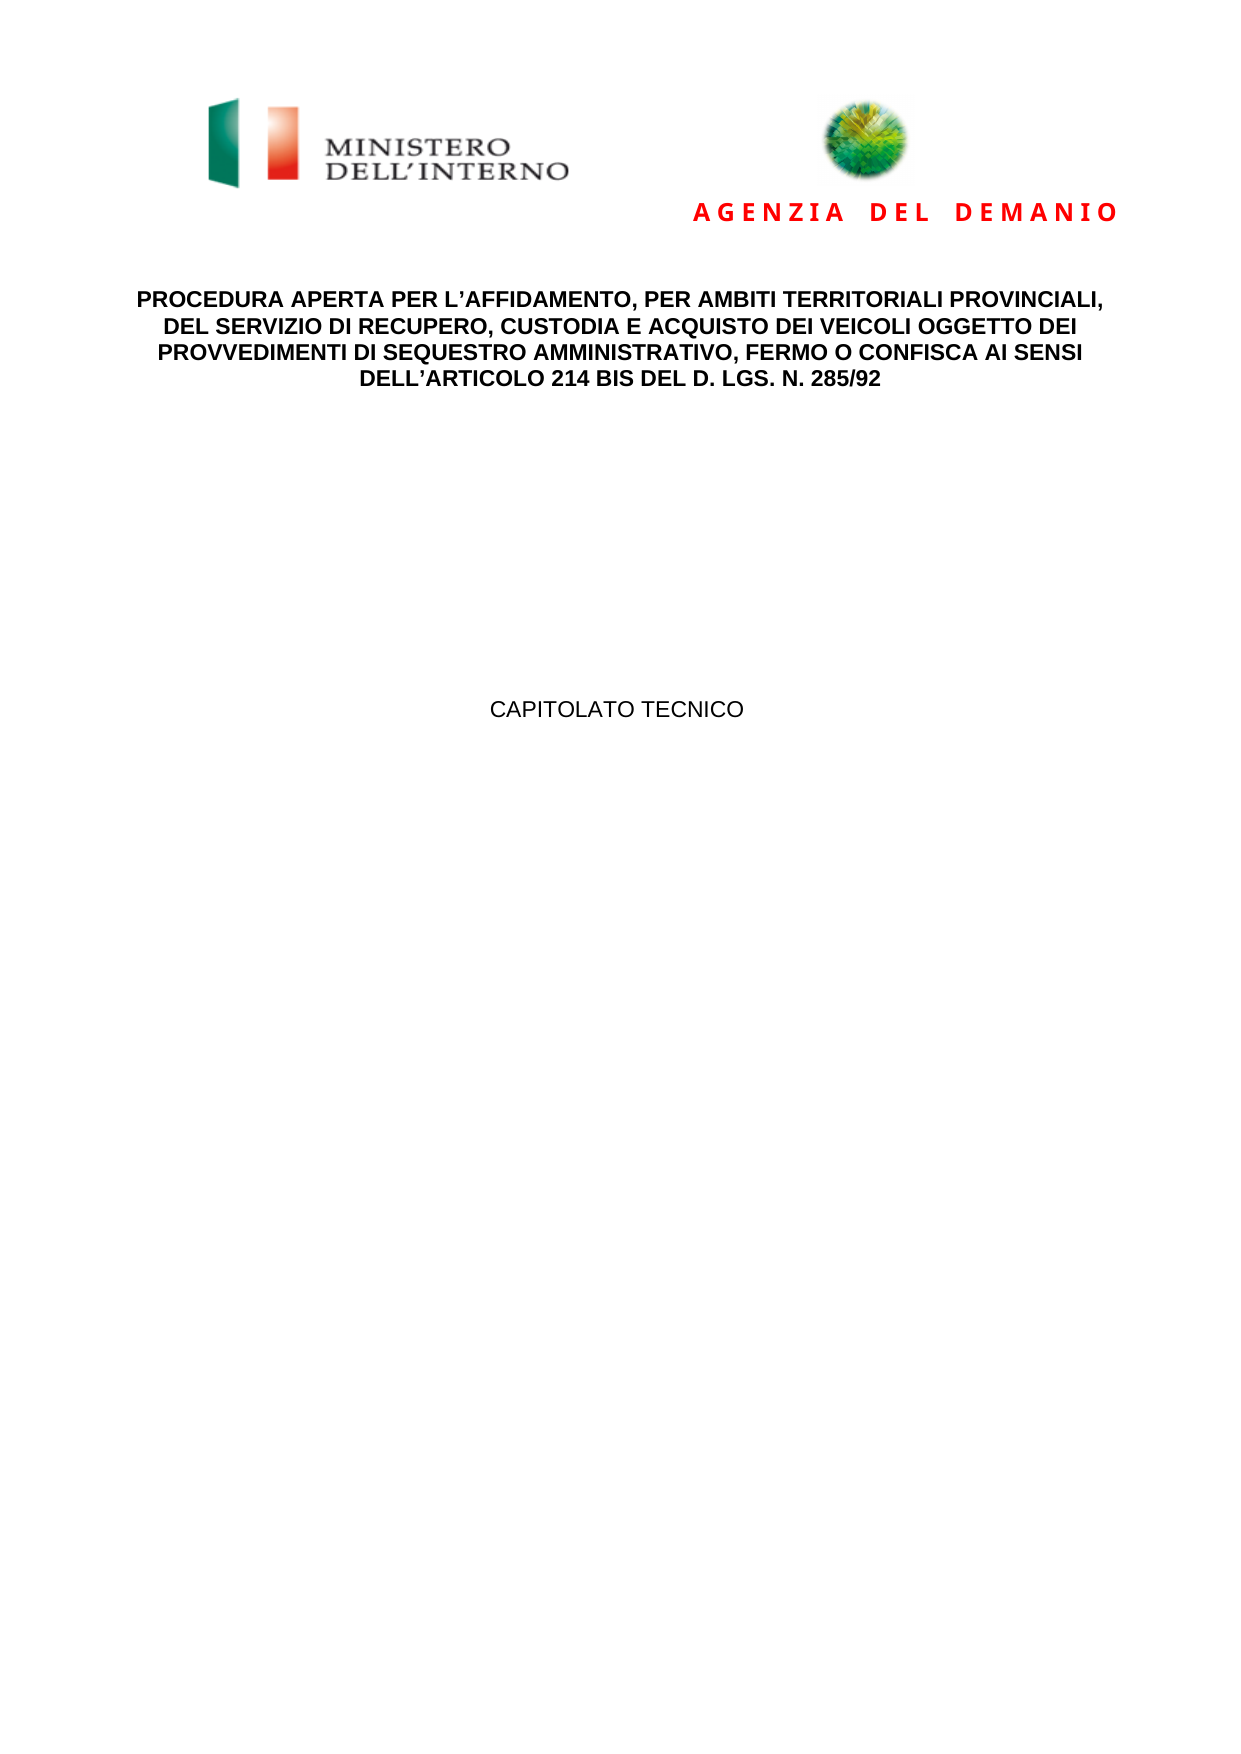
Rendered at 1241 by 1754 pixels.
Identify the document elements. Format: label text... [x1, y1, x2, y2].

text CAPITOLATO TECNICO [118, 696, 1122, 722]
text PROCEDURA APERTA PER L’AFFIDAMENTO, PER AMBITI TERRITORIALI PROVINCIALI, DEL SERVIZIO DI RECUPERO, CUSTODIA E ACQUISTO DEI VEICOLI OGGETTO DEI PROVVEDIMENTI DI SEQUESTRO AMMINISTRATIVO, FERMO O CONFISCA AI SENSI DELL’ARTICOLO 214 BIS DEL D. LGS. N. 285/92 [118, 286, 1122, 392]
